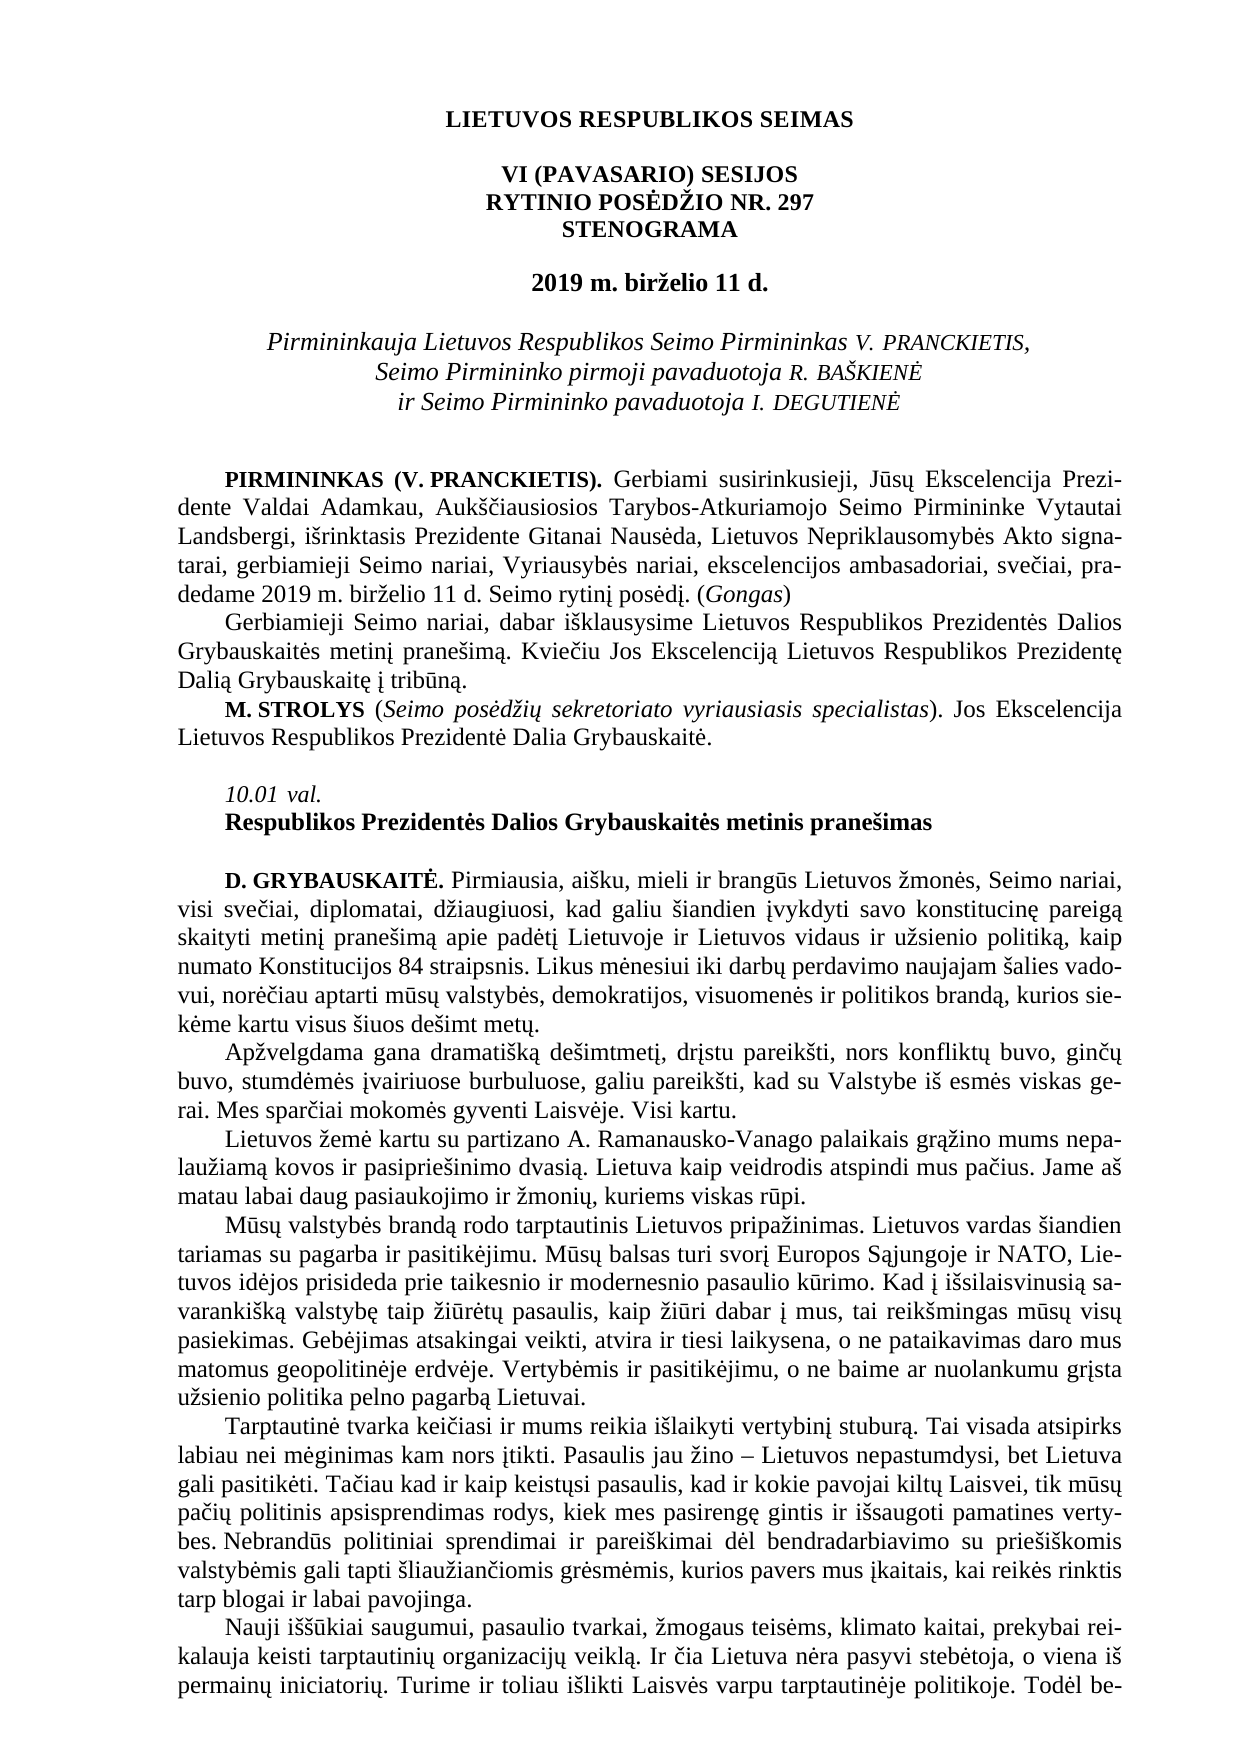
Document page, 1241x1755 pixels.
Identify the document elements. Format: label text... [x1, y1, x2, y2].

text Pirmininkauja Lietuvos Respublikos Seimo Pirmininkas V. PRANCKIETIS, Seimo Pirmininko pirmoji pavaduotoja R. BAŠKIENĖ ir Seimo Pirmininko pavaduotoja I. DEGUTIENĖ [177, 326, 1122, 416]
text 10.01 val. [224, 780, 1122, 807]
text Tarp­tau­ti­nė tvar­ka kei­čia­si ir mums rei­kia iš­lai­ky­ti ver­ty­bi­nį stu­bu­rą. Tai vi­sa­da at­si­pirks la­biau nei mė­gi­ni­mas kam nors įtik­ti. Pa­sau­lis jau ži­no – Lie­tu­vos ne­pa­stum­dy­si, bet Lie­tu­va ga­li pa­si­ti­kė­ti. Ta­čiau kad ir kaip keis­tų­si pa­sau­lis, kad ir ko­kie pa­vo­jai kil­tų Lais­vei, tik mū­sų pa­čių po­li­ti­nis ap­si­spren­di­mas ro­dys, kiek mes pa­si­ren­gę gin­tis ir iš­sau­go­ti pa­ma­ti­nes ver­ty­bes. Ne­bran­dūs po­li­ti­niai spren­di­mai ir pa­reiš­ki­mai dėl ben­dra­dar­bia­vi­mo su prie­šiš­ko­mis vals­ty­bė­mis ga­li tap­ti šliau­žian­čio­mis grės­mė­mis, ku­rios pa­vers mus įkai­tais, kai rei­kės rink­tis tarp blo­gai ir la­bai pa­vo­jin­ga. [177, 1411, 1122, 1612]
text Mū­sų vals­ty­bės bran­dą ro­do tarp­tau­ti­nis Lie­tu­vos pri­pa­ži­ni­mas. Lie­tu­vos var­das šian­dien ta­ria­mas su pa­gar­ba ir pa­si­ti­kė­ji­mu. Mū­sų bal­sas tu­ri svo­rį Eu­ro­pos Są­jun­go­je ir NATO, Lie­tu­vos idė­jos pri­si­de­da prie tai­kes­nio ir mo­der­nes­nio pa­sau­lio kū­ri­mo. Kad į iš­si­lais­vi­nu­sią sa­va­ran­kiš­ką vals­ty­bę taip žiū­rė­tų pa­sau­lis, kaip žiū­ri da­bar į mus, tai reikš­min­gas mū­sų vi­sų pa­sie­ki­mas. Ge­bė­ji­mas at­sa­kin­gai veik­ti, at­vi­ra ir tie­si lai­ky­se­na, o ne pa­tai­ka­vi­mas da­ro mus ma­to­mus ge­o­po­li­ti­nė­je erd­vė­je. Ver­ty­bė­mis ir pa­si­ti­kė­ji­mu, o ne bai­me ar nuo­lan­ku­mu grįs­ta už­sie­nio po­li­ti­ka pel­no pa­gar­bą Lie­tu­vai. [177, 1210, 1122, 1411]
title RYTINIO posėdžio NR. 297 [177, 187, 1122, 215]
text M. STROLYS (Sei­mo po­sė­džių sek­re­to­ria­to vy­riau­sia­sis spe­cia­lis­tas). Jos Eks­ce­len­ci­ja Lie­tu­vos Res­pub­li­kos Pre­zi­den­tė Da­lia Gry­baus­kai­tė. [177, 694, 1122, 751]
text Lie­tu­vos že­mė kar­tu su par­ti­za­no A. Ra­ma­naus­ko-Va­na­go pa­lai­kais grą­ži­no mums ne­pa­lau­žia­mą ko­vos ir pa­si­prie­ši­ni­mo dva­sią. Lie­tu­va kaip veid­ro­dis at­spin­di mus pa­čius. Ja­me aš ma­tau la­bai daug pa­si­au­ko­ji­mo ir žmo­nių, ku­riems vis­kas rū­pi. [177, 1124, 1122, 1210]
text 2019 m. birželio 11 d. [177, 267, 1122, 297]
text Nau­ji iš­šū­kiai sau­gu­mui, pa­sau­lio tvar­kai, žmo­gaus tei­sėms, kli­ma­to kai­tai, pre­ky­bai rei­ka­lau­ja keis­ti tarp­tau­ti­nių or­ga­ni­za­ci­jų veik­lą. Ir čia Lie­tu­va nė­ra pa­sy­vi ste­bė­to­ja, o vie­na iš per­mai­nų ini­cia­to­rių. Tu­ri­me ir to­liau iš­lik­ti Lais­vės var­pu tarp­tau­ti­nė­je po­li­ti­ko­je. To­dėl be­ [177, 1612, 1122, 1699]
title STENOGRAMA [177, 215, 1122, 243]
title LIETUVOS RESPUBLIKOS SEIMAS [177, 105, 1122, 132]
text Ap­žvelg­da­ma ga­na dra­ma­tiš­ką de­šimt­me­tį, drįs­tu pa­reikš­ti, nors kon­flik­tų bu­vo, gin­čų bu­vo, stum­dė­mės įvai­riuo­se bur­bu­luo­se, ga­liu pa­reikš­ti, kad su Vals­ty­be iš es­mės vis­kas ge­rai. Mes spar­čiai mo­ko­mės gy­ven­ti Lais­vė­je. Vi­si kar­tu. [177, 1037, 1122, 1124]
text Ger­bia­mie­ji Sei­mo na­riai, da­bar iš­klau­sy­si­me Lie­tu­vos Res­pub­li­kos Pre­zi­den­tės Da­lios Gry­baus­kai­tės me­ti­nį pra­ne­ši­mą. Kvie­čiu Jos Eks­ce­len­ci­ją Lie­tu­vos Res­pub­li­kos Pre­zi­den­tę Da­lią Gry­baus­kai­tę į tri­bū­ną. [177, 607, 1122, 694]
text Res­pub­li­kos Pre­zi­den­tės Da­lios Gry­baus­kai­tės me­ti­nis pra­ne­ši­mas [177, 807, 1122, 836]
text PIRMININKAS (V. PRANCKIETIS). Ger­bia­mi su­si­rin­ku­sie­ji, Jū­sų Eks­ce­len­ci­ja Pre­zi­den­te Val­dai Adam­kau, Aukš­čiau­sio­sios Ta­ry­bos-At­ku­ria­mo­jo Sei­mo Pir­mi­nin­ke Vy­tau­tai Land­sber­gi, iš­rink­ta­sis Pre­zi­den­te Gi­ta­nai Nau­sė­da, Lie­tu­vos Ne­pri­klau­so­my­bės Ak­to sig­na­ta­rai, ger­bia­mie­ji Sei­mo na­riai, Vy­riau­sy­bės na­riai, eks­ce­len­ci­jos am­ba­sa­do­riai, sve­čiai, pra­de­da­me 2019 m. bir­že­lio 11 d. Sei­mo ry­ti­nį po­sė­dį. (Gon­gas) [177, 464, 1122, 607]
text D. GRYBAUSKAITĖ. Pir­miau­sia, aiš­ku, mie­li ir bran­gūs Lie­tu­vos žmo­nės, Sei­mo na­riai, vi­si sve­čiai, di­plo­ma­tai, džiau­giuo­si, kad ga­liu šian­dien įvyk­dy­ti sa­vo kon­sti­tu­ci­nę pa­rei­gą skai­ty­ti me­ti­nį pra­ne­ši­mą apie pa­dė­tį Lie­tu­vo­je ir Lie­tu­vos vi­daus ir už­sie­nio po­li­ti­ką, kaip nu­ma­to Kon­sti­tu­ci­jos 84 straips­nis. Li­kus mė­ne­siui iki dar­bų per­da­vi­mo nau­ja­jam ša­lies va­do­vui, no­rė­čiau ap­tar­ti mū­sų vals­ty­bės, de­mo­kra­tijos, vi­suo­me­nės ir po­li­ti­kos bran­dą, ku­rios sie­kė­me kar­tu vi­sus šiuos de­šimt me­tų. [177, 865, 1122, 1037]
title VI (PAVASARIO) SESIJOS [177, 160, 1122, 187]
